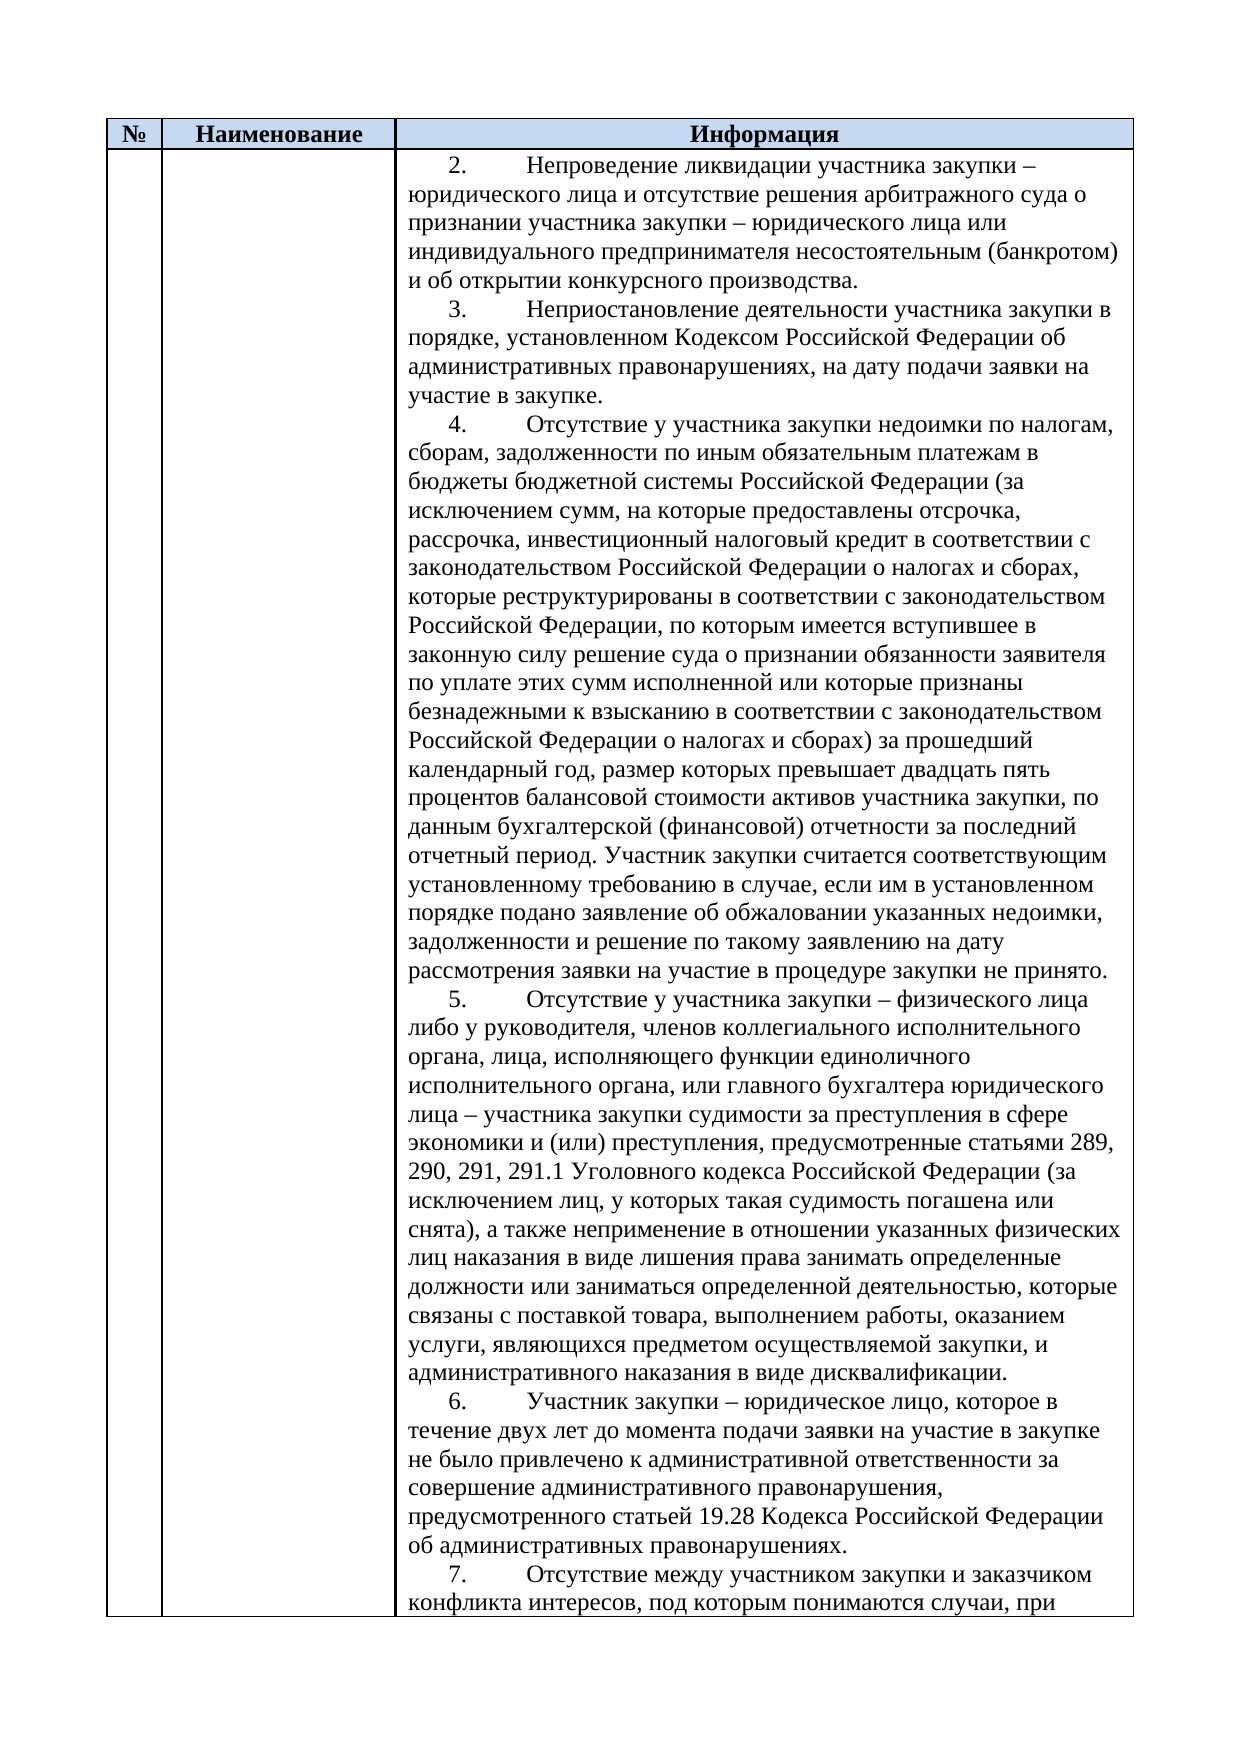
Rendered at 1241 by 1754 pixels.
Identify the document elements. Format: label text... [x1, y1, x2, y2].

table_header Информация [397, 119, 1133, 148]
table_header Наименование [163, 119, 394, 148]
table_cell 2. Непроведение ликвидации участника закупки – юридического лица и отсутствие решения арбитражного суда о признании участника закупки – юридического лица или индивидуального предпринимателя несостоятельным (банкротом) и об открытии конкурсного производства. 3. Неприостановление деятельности участника закупки в порядке, установленном Кодексом Российской Федерации об административных правонарушениях, на дату подачи заявки на участие в закупке. 4. Отсутствие у участника закупки недоимки по налогам, сборам, задолженности по иным обязательным платежам в бюджеты бюджетной системы Российской Федерации (за исключением сумм, на которые предоставлены отсрочка, рассрочка, инвестиционный налоговый кредит в соответствии с законодательством Российской Федерации о налогах и сборах, которые реструктурированы в соответствии с законодательством Российской Федерации, по которым имеется вступившее в законную силу решение суда о признании обязанности заявителя по уплате этих сумм исполненной или которые признаны безнадежными к взысканию в соответствии с законодательством Российской Федерации о налогах и сборах) за прошедший календарный год, размер которых превышает двадцать пять процентов балансовой стоимости активов участника закупки, по данным бухгалтерской (финансовой) отчетности за последний отчетный период. Участник закупки считается соответствующим установленному требованию в случае, если им в установленном порядке подано заявление об обжаловании указанных недоимки, задолженности и решение по такому заявлению на дату рассмотрения заявки на участие в процедуре закупки не принято. 5. Отсутствие у участника закупки – физического лица либо у руководителя, членов коллегиального исполнительного органа, лица, исполняющего функции единоличного исполнительного органа, или главного бухгалтера юридического лица – участника закупки судимости за преступления в сфере экономики и (или) преступления, предусмотренные статьями 289, 290, 291, 291.1 Уголовного кодекса Российской Федерации (за исключением лиц, у которых такая судимость погашена или снята), а также неприменение в отношении указанных физических лиц наказания в виде лишения права занимать определенные должности или заниматься определенной деятельностью, которые связаны с поставкой товара, выполнением работы, оказанием услуги, являющихся предметом осуществляемой закупки, и административного наказания в виде дисквалификации. 6. Участник закупки – юридическое лицо, которое в течение двух лет до момента подачи заявки на участие в закупке не было привлечено к административной ответственности за совершение административного правонарушения, предусмотренного статьей 19.28 Кодекса Российской Федерации об административных правонарушениях. 7. Отсутствие между участником закупки и заказчиком конфликта интересов, под которым понимаются случаи, при [397, 150, 1133, 1616]
table_cell [108, 150, 161, 1616]
table_cell [163, 150, 394, 1616]
table_header № [108, 119, 161, 148]
